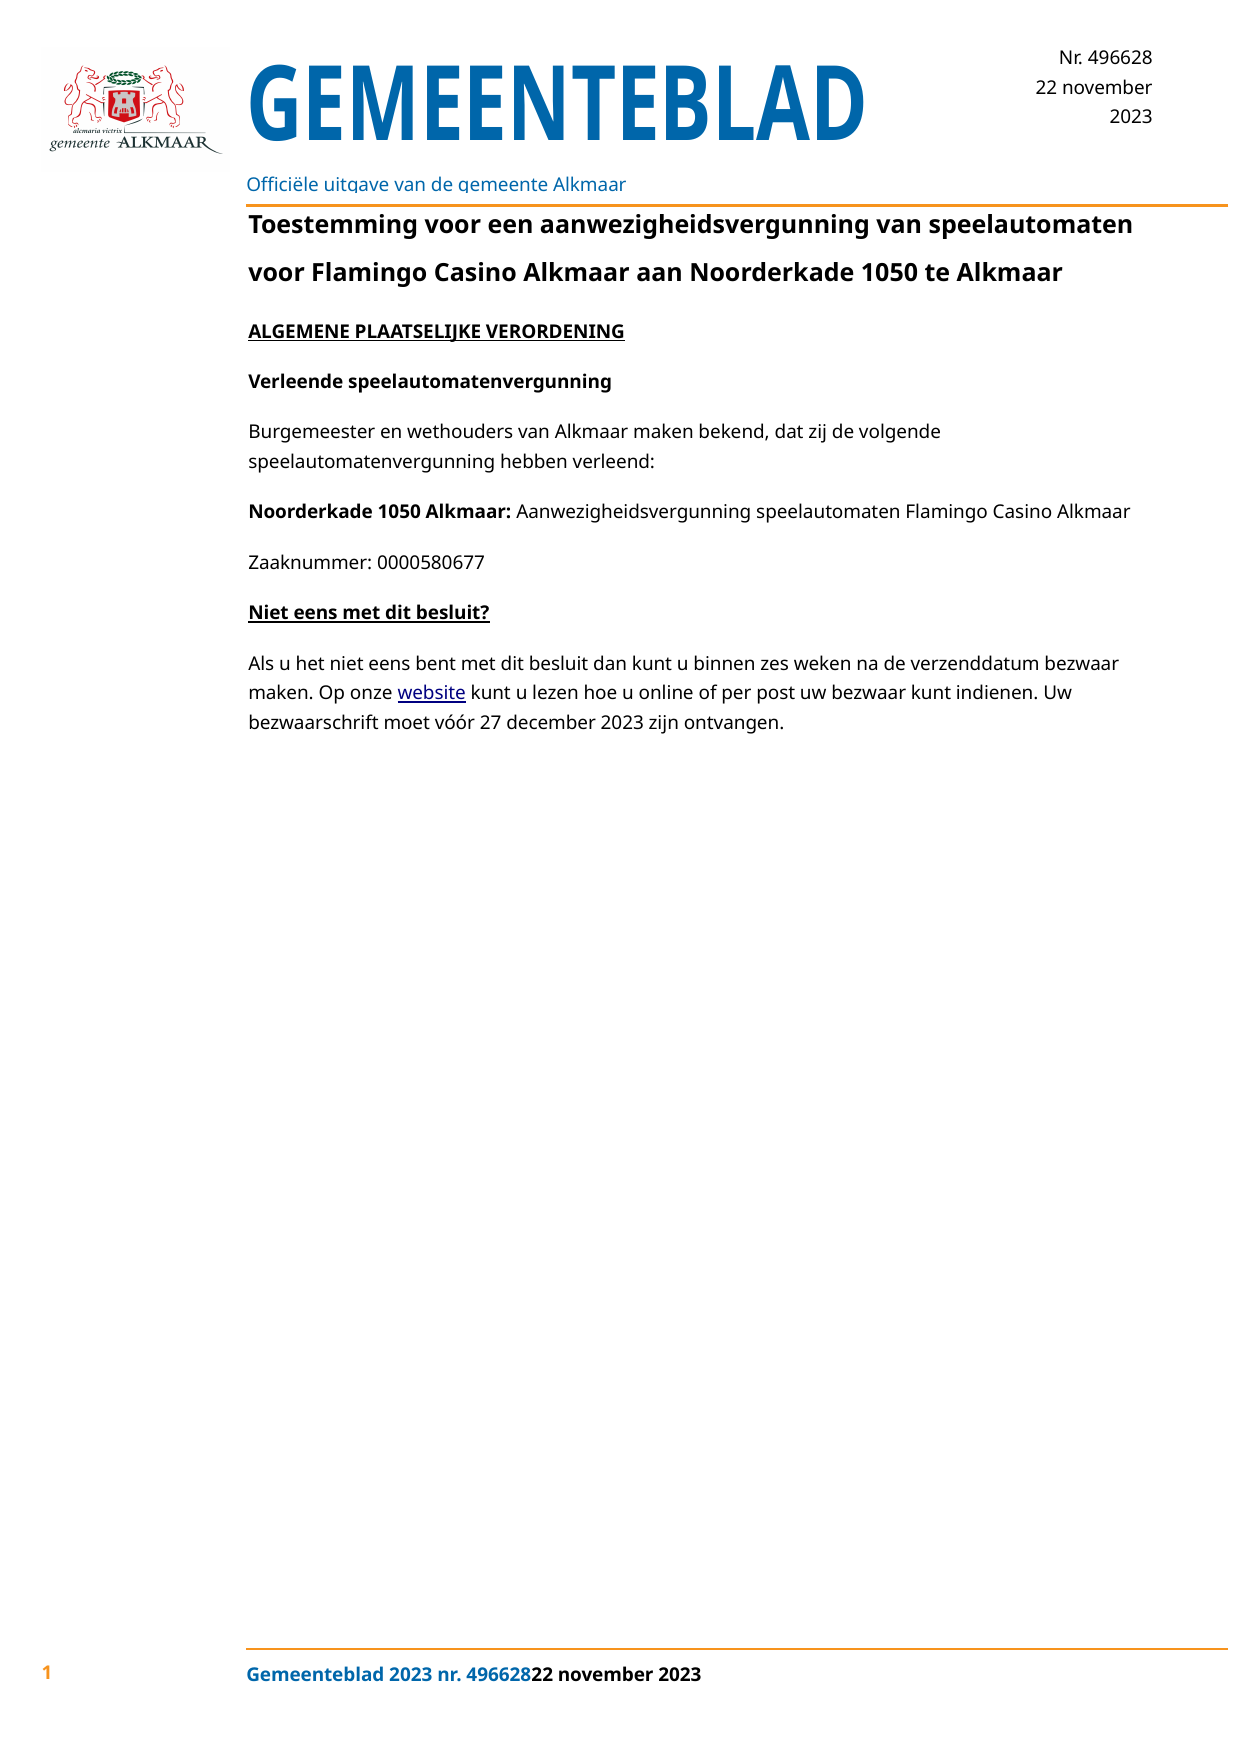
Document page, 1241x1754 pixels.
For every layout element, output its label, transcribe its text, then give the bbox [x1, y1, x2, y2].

text Noorderkade 1050 Alkmaar: Aanwezigheidsvergunning speelautomaten Flamingo Casino Alkmaar [248, 499, 1152, 524]
text Zaaknummer: 0000580677 [248, 549, 1152, 575]
text Niet eens met dit besluit? [248, 599, 1152, 625]
text Burgemeester en wethouders van Alkmaar maken bekend, dat zij de volgende speelautomatenvergunning hebben verleend: [248, 419, 1152, 474]
text Toestemming voor een aanwezigheidsvergunning van speelautomaten voor Flamingo Casino Alkmaar aan Noorderkade 1050 te Alkmaar [248, 207, 1152, 288]
picture [41, 47, 231, 172]
text Als u het niet eens bent met dit besluit dan kunt u binnen zes weken na de verzenddatum bezwaar maken. Op onze website kunt u lezen hoe u online of per post uw bezwaar kunt indienen. Uw bezwaarschrift moet vóór 27 december 2023 zijn ontvangen. [248, 650, 1152, 735]
text ALGEMENE PLAATSELIJKE VERORDENING [248, 318, 1152, 344]
text Verleende speelautomatenvergunning [248, 368, 1152, 394]
